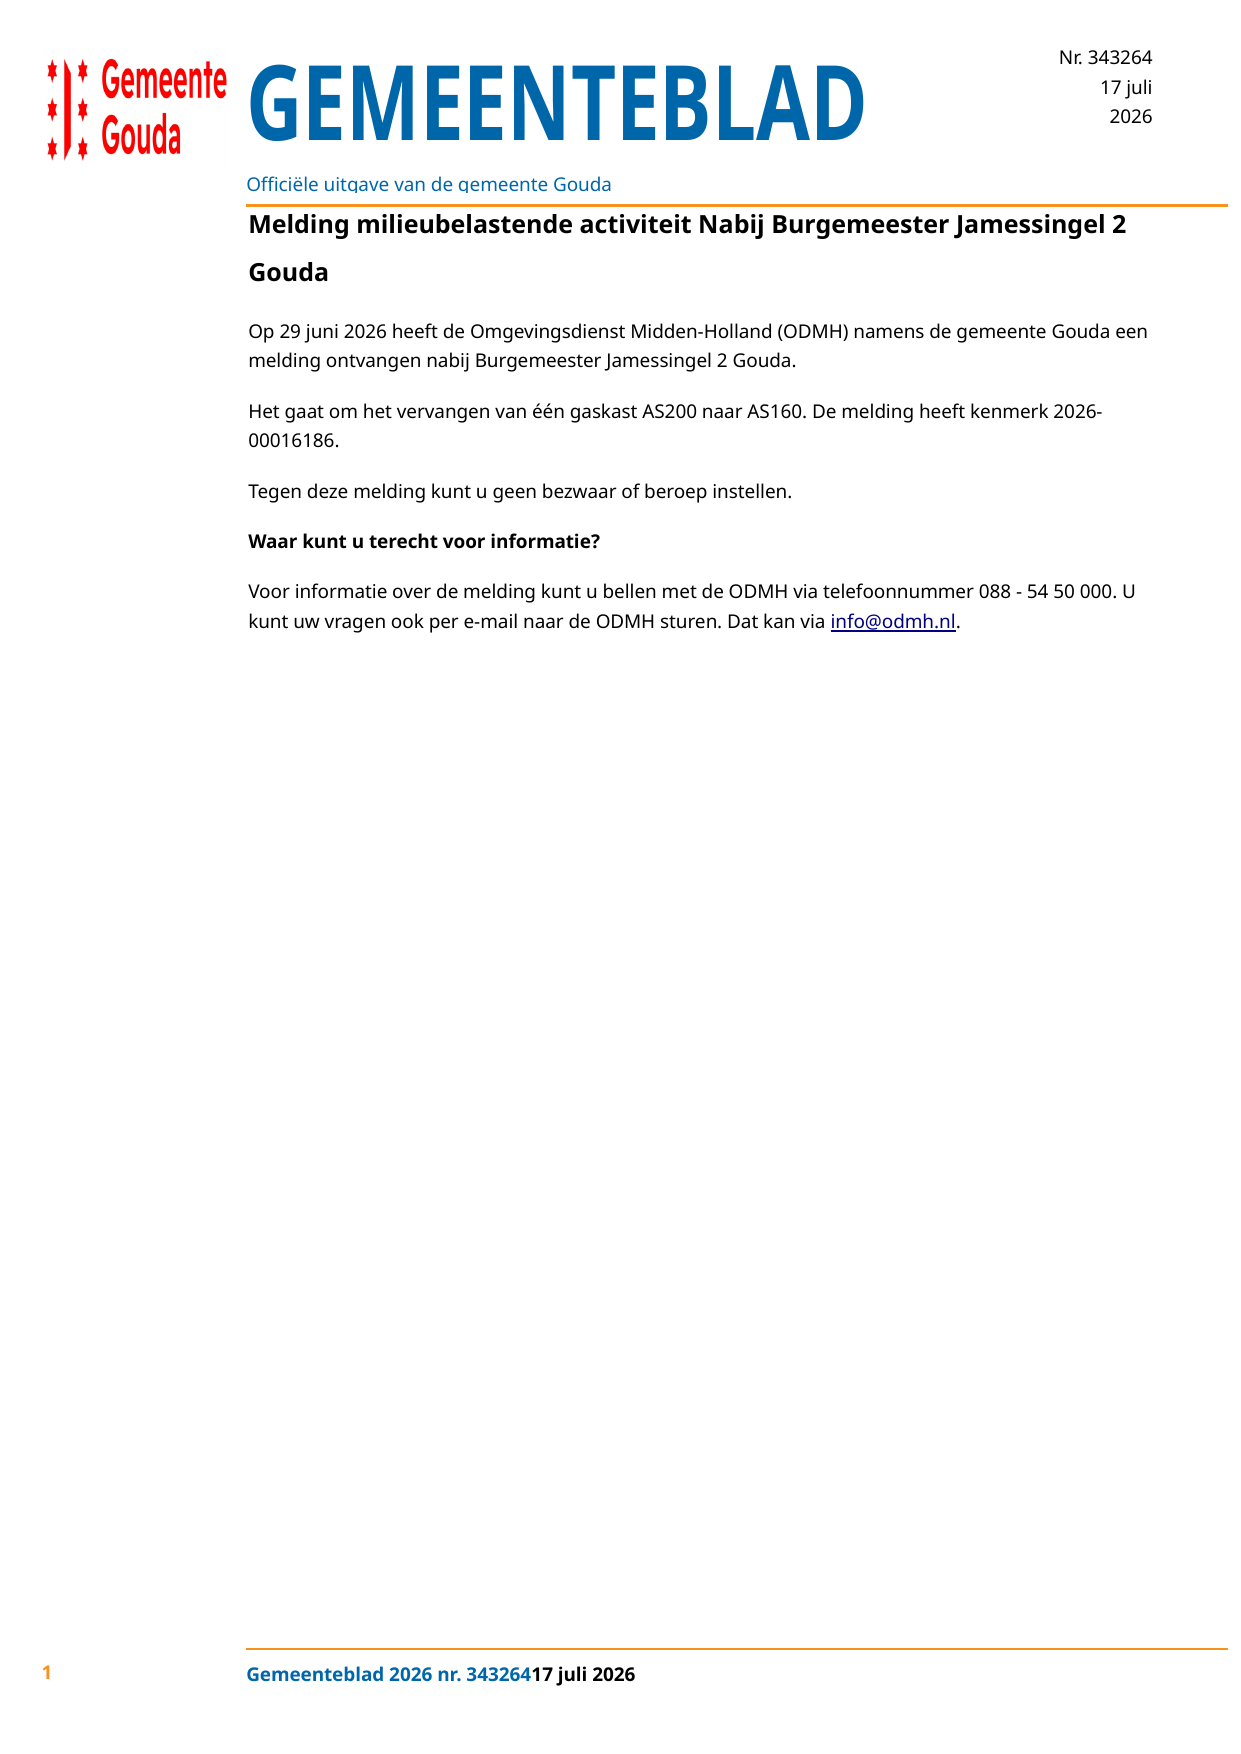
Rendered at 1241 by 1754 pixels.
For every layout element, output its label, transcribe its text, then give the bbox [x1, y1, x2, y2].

text Op 29 juni 2026 heeft de Omgevingsdienst Midden-Holland (ODMH) namens de gemeente Gouda een melding ontvangen nabij Burgemeester Jamessingel 2 Gouda. [248, 318, 1152, 373]
text Het gaat om het vervangen van één gaskast AS200 naar AS160. De melding heeft kenmerk 2026-00016186. [248, 398, 1152, 453]
text Voor informatie over de melding kunt u bellen met de ODMH via telefoonnummer 088 - 54 50 000. U kunt uw vragen ook per e-mail naar de ODMH sturen. Dat kan via info@odmh.nl. [248, 579, 1152, 634]
text Waar kunt u terecht voor informatie? [248, 528, 1152, 554]
text Tegen deze melding kunt u geen bezwaar of beroep instellen. [248, 478, 1152, 504]
picture [41, 47, 231, 172]
text Melding milieubelastende activiteit Nabij Burgemeester Jamessingel 2 Gouda [248, 207, 1152, 288]
